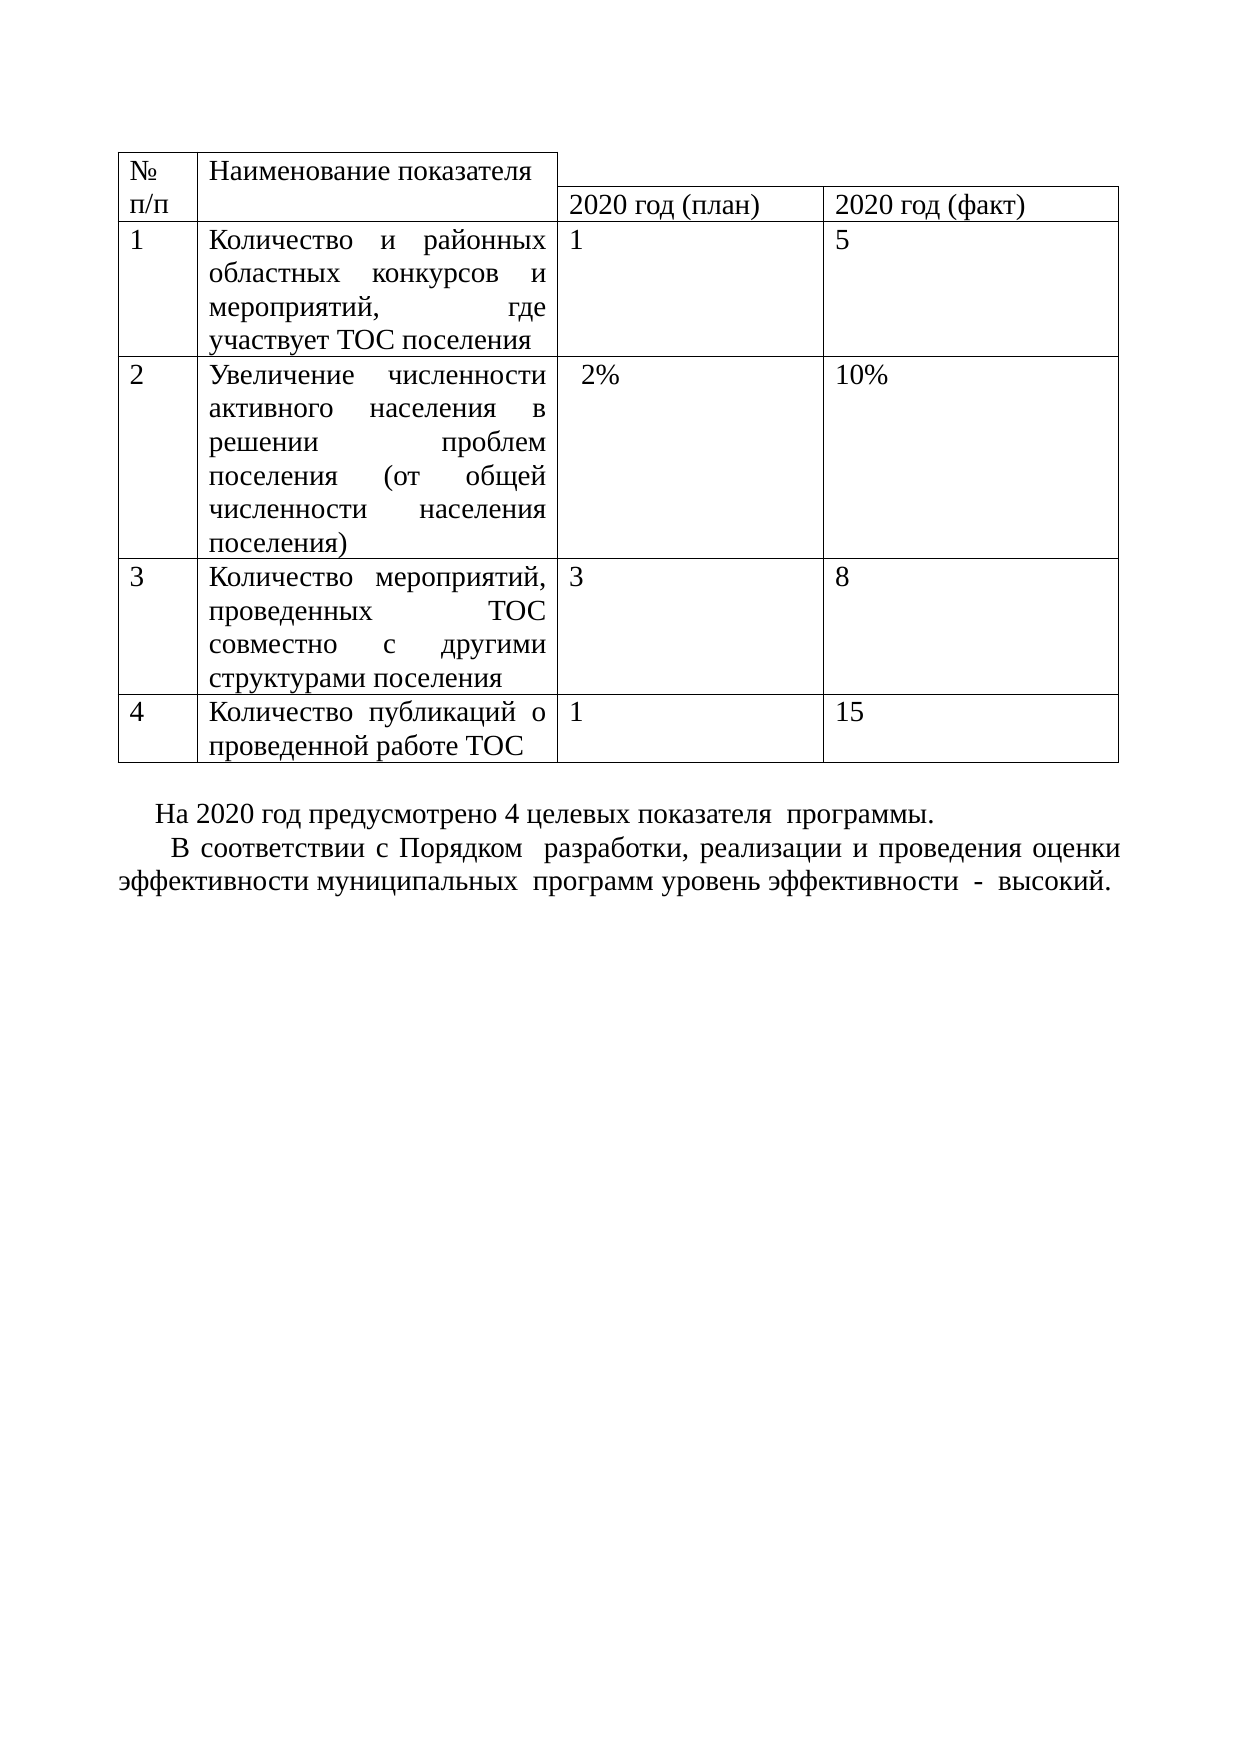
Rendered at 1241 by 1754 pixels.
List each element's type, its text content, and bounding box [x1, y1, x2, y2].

table_cell Количество и районных областных конкурсов и мероприятий, где участвует ТОС поселения [198, 222, 557, 356]
text В соответствии с Порядком разработки, реализации и проведения оценки эффективности муниципальных программ уровень эффективности - высокий. [118, 830, 1122, 897]
table_cell Количество мероприятий, проведенных ТОС совместно с другими структурами поселения [198, 559, 557, 693]
table_cell 4 [119, 695, 197, 762]
table_cell 8 [824, 559, 1118, 693]
table_cell 1 [558, 222, 823, 356]
table_cell Количество публикаций о проведенной работе ТОС [198, 695, 557, 762]
table_cell 2 [119, 357, 197, 558]
table_header № п/п [119, 153, 197, 221]
table_cell 2% [558, 357, 823, 558]
table_header [558, 152, 823, 186]
table_cell 10% [824, 357, 1118, 558]
table_cell Увеличение численности активного населения в решении проблем поселения (от общей численности населения поселения) [198, 357, 557, 558]
table_cell 15 [824, 695, 1118, 762]
table_header Наименование показателя [198, 153, 557, 221]
table_cell 2020 год (план) [558, 187, 823, 221]
table_cell 3 [119, 559, 197, 693]
table_cell 5 [824, 222, 1118, 356]
table_cell 1 [558, 695, 823, 762]
table_cell 2020 год (факт) [824, 187, 1118, 221]
table_cell 3 [558, 559, 823, 693]
text На 2020 год предусмотрено 4 целевых показателя программы. [118, 796, 1122, 830]
table_header [824, 152, 1119, 186]
table_cell 1 [119, 222, 197, 356]
